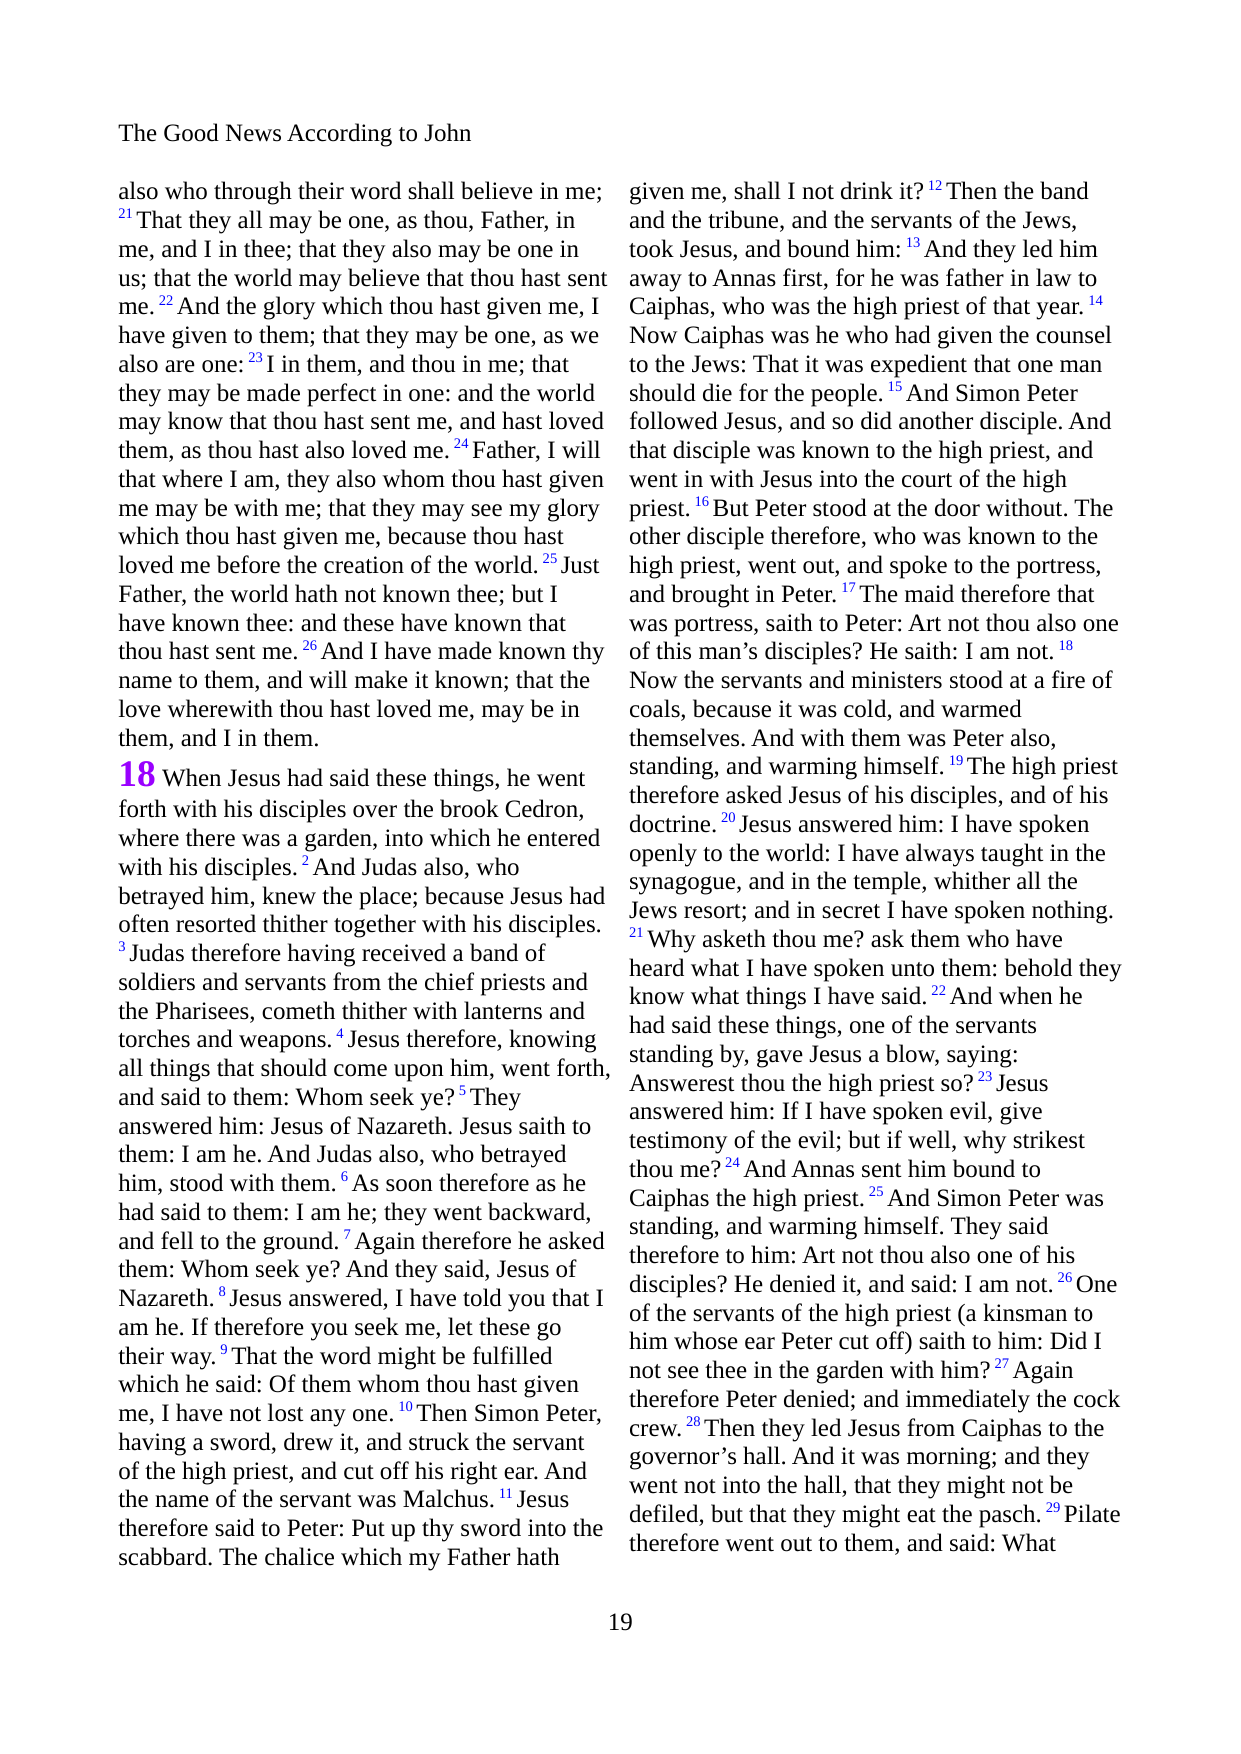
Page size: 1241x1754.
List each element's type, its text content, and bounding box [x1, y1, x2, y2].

text also who through their word shall believe in me; 21 That they all may be one, as thou, Father, in me, and I in thee; that they also may be one in us; that the world may believe that thou hast sent me. 22 And the glory which thou hast given me, I have given to them; that they may be one, as we also are one: 23 I in them, and thou in me; that they may be made perfect in one: and the world may know that thou hast sent me, and hast loved them, as thou hast also loved me. 24 Father, I will that where I am, they also whom thou hast given me may be with me; that they may see my glory which thou hast given me, because thou hast loved me before the creation of the world. 25 Just Father, the world hath not known thee; but I have known thee: and these have known that thou hast sent me. 26 And I have made known thy name to them, and will make it known; that the love wherewith thou hast loved me, may be in them, and I in them. [118, 176, 611, 751]
text given me, shall I not drink it? 12 Then the band and the tribune, and the servants of the Jews, took Jesus, and bound him: 13 And they led him away to Annas first, for he was father in law to Caiphas, who was the high priest of that year. 14 Now Caiphas was he who had given the counsel to the Jews: That it was expedient that one man should die for the people. 15 And Simon Peter followed Jesus, and so did another disciple. And that disciple was known to the high priest, and went in with Jesus into the court of the high priest. 16 But Peter stood at the door without. The other disciple therefore, who was known to the high priest, went out, and spoke to the portress, and brought in Peter. 17 The maid therefore that was portress, saith to Peter: Art not thou also one of this man’s disciples? He saith: I am not. 18 Now the servants and ministers stood at a fire of coals, because it was cold, and warmed themselves. And with them was Peter also, standing, and warming himself. 19 The high priest therefore asked Jesus of his disciples, and of his doctrine. 20 Jesus answered him: I have spoken openly to the world: I have always taught in the synagogue, and in the temple, whither all the Jews resort; and in secret I have spoken nothing. 21 Why asketh thou me? ask them who have heard what I have spoken unto them: behold they know what things I have said. 22 And when he had said these things, one of the servants standing by, gave Jesus a blow, saying: Answerest thou the high priest so? 23 Jesus answered him: If I have spoken evil, give testimony of the evil; but if well, why strikest thou me? 24 And Annas sent him bound to Caiphas the high priest. 25 And Simon Peter was standing, and warming himself. They said therefore to him: Art not thou also one of his disciples? He denied it, and said: I am not. 26 One of the servants of the high priest (a kinsman to him whose ear Peter cut off) saith to him: Did I not see thee in the garden with him? 27 Again therefore Peter denied; and immediately the cock crew. 28 Then they led Jesus from Caiphas to the governor’s hall. And it was morning; and they went not into the hall, that they might not be defiled, but that they might eat the pasch. 29 Pilate therefore went out to them, and said: What [629, 176, 1122, 1556]
text 18 When Jesus had said these things, he went forth with his disciples over the brook Cedron, where there was a garden, into which he entered with his disciples. 2 And Judas also, who betrayed him, knew the place; because Jesus had often resorted thither together with his disciples. 3 Judas therefore having received a band of soldiers and servants from the chief priests and the Pharisees, cometh thither with lanterns and torches and weapons. 4 Jesus therefore, knowing all things that should come upon him, went forth, and said to them: Whom seek ye? 5 They answered him: Jesus of Nazareth. Jesus saith to them: I am he. And Judas also, who betrayed him, stood with them. 6 As soon therefore as he had said to them: I am he; they went backward, and fell to the ground. 7 Again therefore he asked them: Whom seek ye? And they said, Jesus of Nazareth. 8 Jesus answered, I have told you that I am he. If therefore you seek me, let these go their way. 9 That the word might be fulfilled which he said: Of them whom thou hast given me, I have not lost any one. 10 Then Simon Peter, having a sword, drew it, and struck the servant of the high priest, and cut off his right ear. And the name of the servant was Malchus. 11 Jesus therefore said to Peter: Put up thy sword into the scabbard. The chalice which my Father hath [118, 751, 611, 1571]
